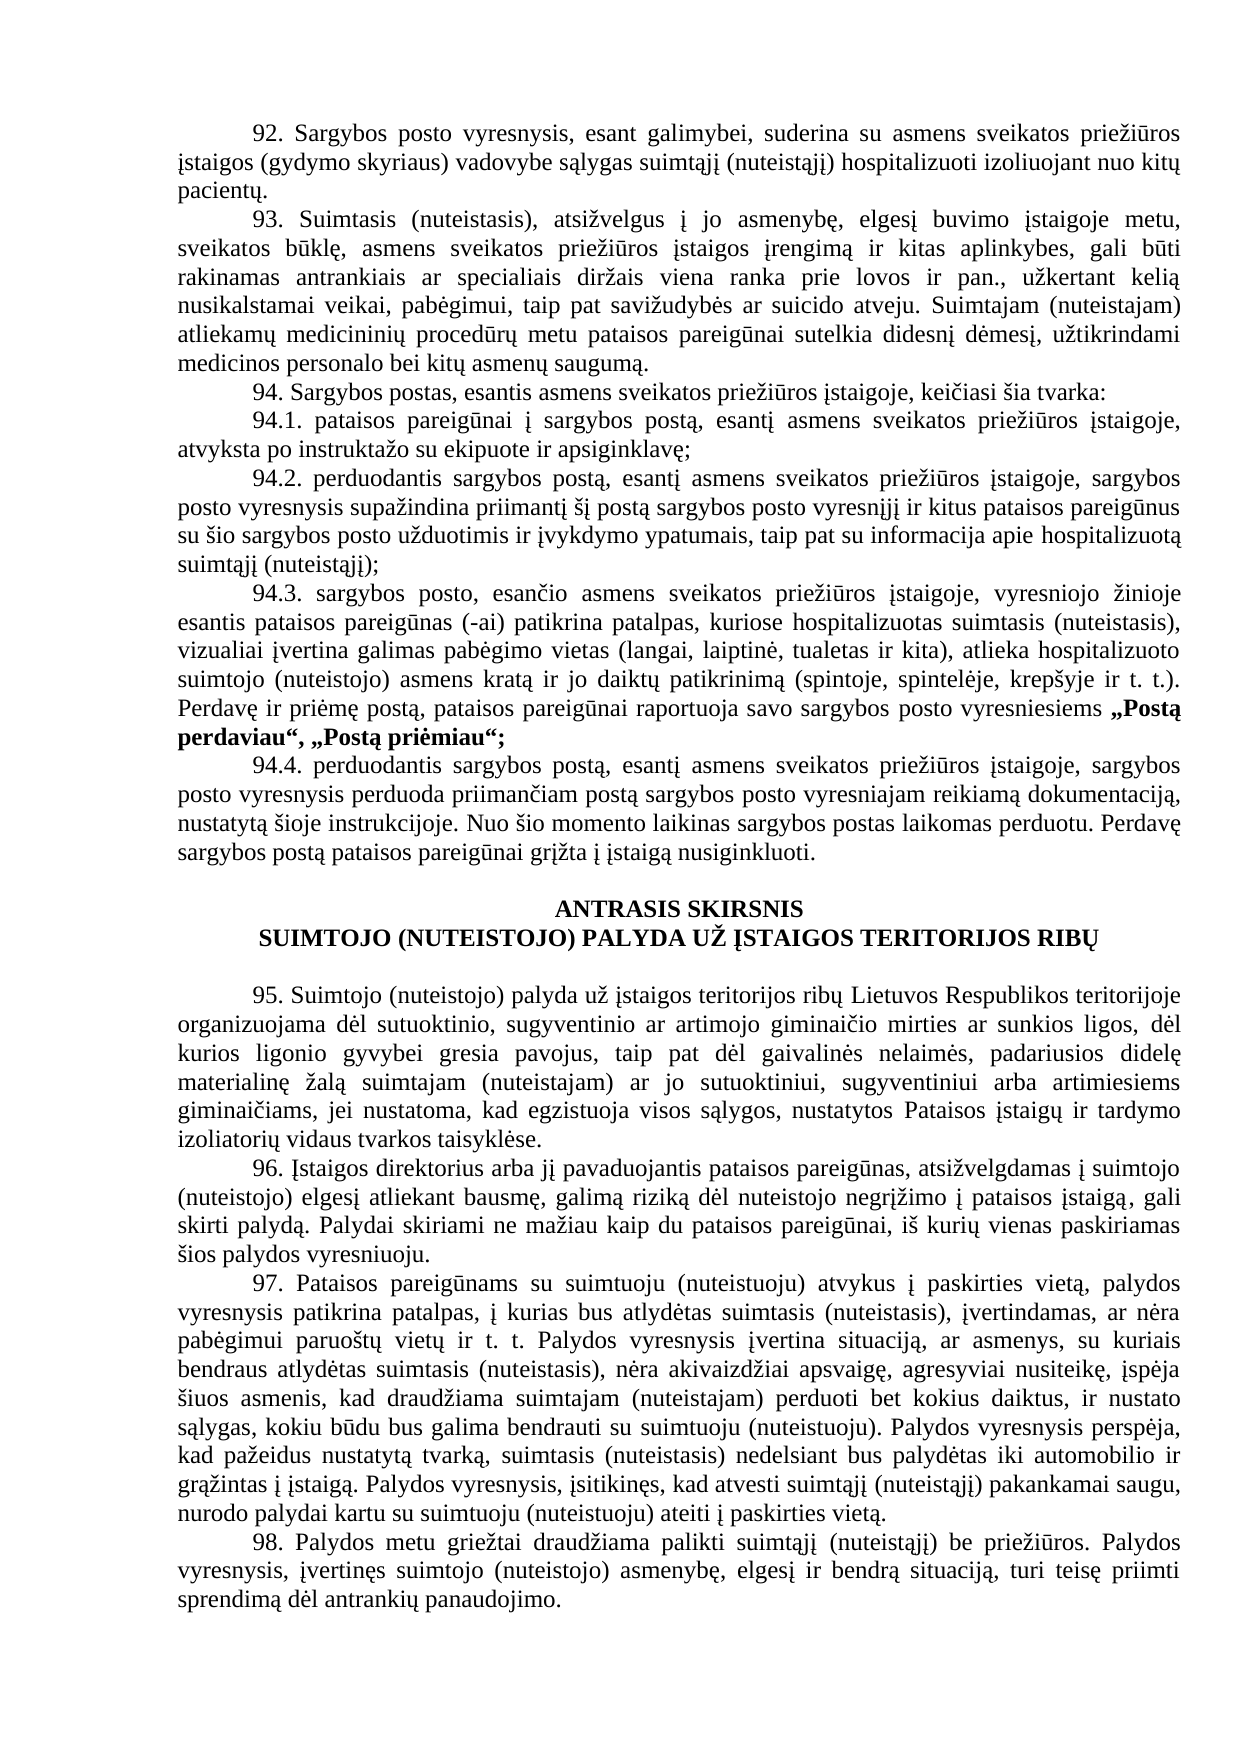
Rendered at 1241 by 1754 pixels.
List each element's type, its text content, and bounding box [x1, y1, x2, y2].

text 96. Įstaigos direktorius arba jį pavaduojantis pataisos pareigūnas, atsižvelgdamas į suimtojo (nuteistojo) elgesį atliekant bausmę, galimą riziką dėl nuteistojo negrįžimo į pataisos įstaigą, gali skirti palydą. Palydai skiriami ne mažiau kaip du pataisos pareigūnai, iš kurių vienas paskiriamas šios palydos vyresniuoju. [177, 1153, 1181, 1268]
text 94.3. sargybos posto, esančio asmens sveikatos priežiūros įstaigoje, vyresniojo žinioje esantis pataisos pareigūnas (-ai) patikrina patalpas, kuriose hospitalizuotas suimtasis (nuteistasis), vizualiai įvertina galimas pabėgimo vietas (langai, laiptinė, tualetas ir kita), atlieka hospitalizuoto suimtojo (nuteistojo) asmens kratą ir jo daiktų patikrinimą (spintoje, spintelėje, krepšyje ir t. t.). Perdavę ir priėmę postą, pataisos pareigūnai raportuoja savo sargybos posto vyresniesiems „Postą perdaviau“, „Postą priėmiau“; [177, 578, 1181, 751]
text 93. Suimtasis (nuteistasis), atsižvelgus į jo asmenybę, elgesį buvimo įstaigoje metu, sveikatos būklę, asmens sveikatos priežiūros įstaigos įrengimą ir kitas aplinkybes, gali būti rakinamas antrankiais ar specialiais diržais viena ranka prie lovos ir pan., užkertant kelią nusikalstamai veikai, pabėgimui, taip pat savižudybės ar suicido atveju. Suimtajam (nuteistajam) atliekamų medicininių procedūrų metu pataisos pareigūnai sutelkia didesnį dėmesį, užtikrindami medicinos personalo bei kitų asmenų saugumą. [177, 204, 1181, 377]
text 94.1. pataisos pareigūnai į sargybos postą, esantį asmens sveikatos priežiūros įstaigoje, atvyksta po instruktažo su ekipuote ir apsiginklavę; [177, 406, 1181, 463]
text 94.4. perduodantis sargybos postą, esantį asmens sveikatos priežiūros įstaigoje, sargybos posto vyresnysis perduoda priimančiam postą sargybos posto vyresniajam reikiamą dokumentaciją, nustatytą šioje instrukcijoje. Nuo šio momento laikinas sargybos postas laikomas perduotu. Perdavę sargybos postą pataisos pareigūnai grįžta į įstaigą nusiginkluoti. [177, 751, 1181, 866]
text 98. Palydos metu griežtai draudžiama palikti suimtąjį (nuteistąjį) be priežiūros. Palydos vyresnysis, įvertinęs suimtojo (nuteistojo) asmenybę, elgesį ir bendrą situaciją, turi teisę priimti sprendimą dėl antrankių panaudojimo. [177, 1527, 1181, 1613]
text 95. Suimtojo (nuteistojo) palyda už įstaigos teritorijos ribų Lietuvos Respublikos teritorijoje organizuojama dėl sutuoktinio, sugyventinio ar artimojo giminaičio mirties ar sunkios ligos, dėl kurios ligonio gyvybei gresia pavojus, taip pat dėl gaivalinės nelaimės, padariusios didelę materialinę žalą suimtajam (nuteistajam) ar jo sutuoktiniui, sugyventiniui arba artimiesiems giminaičiams, jei nustatoma, kad egzistuoja visos sąlygos, nustatytos Pataisos įstaigų ir tardymo izoliatorių vidaus tvarkos taisyklėse. [177, 981, 1181, 1153]
text 97. Pataisos pareigūnams su suimtuoju (nuteistuoju) atvykus į paskirties vietą, palydos vyresnysis patikrina patalpas, į kurias bus atlydėtas suimtasis (nuteistasis), įvertindamas, ar nėra pabėgimui paruoštų vietų ir t. t. Palydos vyresnysis įvertina situaciją, ar asmenys, su kuriais bendraus atlydėtas suimtasis (nuteistasis), nėra akivaizdžiai apsvaigę, agresyviai nusiteikę, įspėja šiuos asmenis, kad draudžiama suimtajam (nuteistajam) perduoti bet kokius daiktus, ir nustato sąlygas, kokiu būdu bus galima bendrauti su suimtuoju (nuteistuoju). Palydos vyresnysis perspėja, kad pažeidus nustatytą tvarką, suimtasis (nuteistasis) nedelsiant bus palydėtas iki automobilio ir grąžintas į įstaigą. Palydos vyresnysis, įsitikinęs, kad atvesti suimtąjį (nuteistąjį) pakankamai saugu, nurodo palydai kartu su suimtuoju (nuteistuoju) ateiti į paskirties vietą. [177, 1268, 1181, 1527]
text 94. Sargybos postas, esantis asmens sveikatos priežiūros įstaigoje, keičiasi šia tvarka: [177, 377, 1181, 406]
text SUIMTOJO (NUTEISTOJO) PALYDA UŽ ĮSTAIGOS TERITORIJOS RIBŲ [177, 923, 1181, 952]
text 94.2. perduodantis sargybos postą, esantį asmens sveikatos priežiūros įstaigoje, sargybos posto vyresnysis supažindina priimantį šį postą sargybos posto vyresnįjį ir kitus pataisos pareigūnus su šio sargybos posto užduotimis ir įvykdymo ypatumais, taip pat su informacija apie hospitalizuotą suimtąjį (nuteistąjį); [177, 463, 1181, 578]
text 92. Sargybos posto vyresnysis, esant galimybei, suderina su asmens sveikatos priežiūros įstaigos (gydymo skyriaus) vadovybe sąlygas suimtąjį (nuteistąjį) hospitalizuoti izoliuojant nuo kitų pacientų. [177, 118, 1181, 204]
text ANTRASIS SKIRSNIS [177, 894, 1181, 923]
